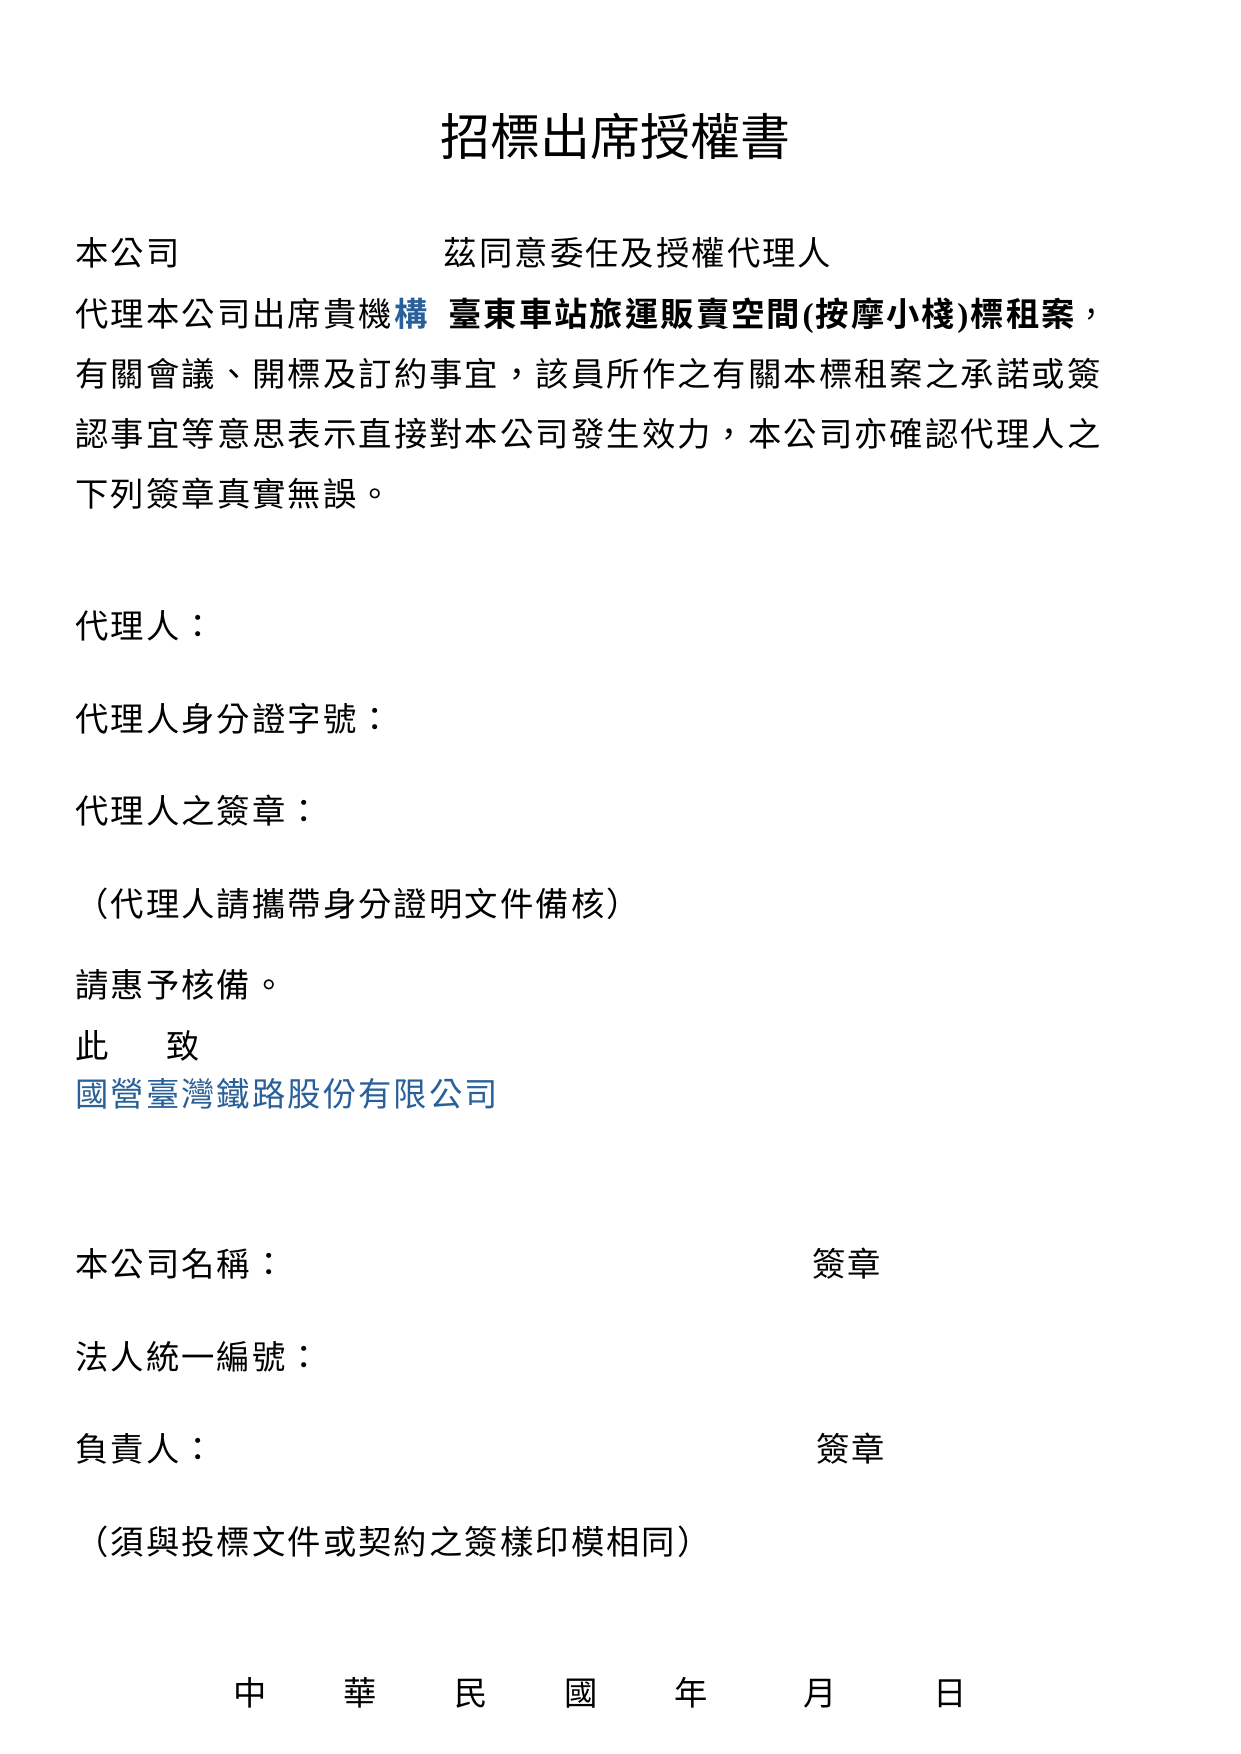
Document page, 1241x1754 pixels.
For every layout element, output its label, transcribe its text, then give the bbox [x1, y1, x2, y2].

text 中 華 民 國 年 月 日 [75, 1648, 1125, 1715]
text （代理人請攜帶身分證明文件備核） [75, 866, 1051, 929]
text 招標出席授權書 [262, 98, 937, 170]
text 本公司 茲同意委任及授權代理人 代理本公司出席貴機構 臺東車站旅運販賣空間(按摩小棧)標租案，有關會議、開標及訂約事宜，該員所作之有關本標租案之承諾或簽認事宜等意思表示直接對本公司發生效力，本公司亦確認代理人之下列簽章真實無誤。 [75, 227, 1121, 516]
text （須與投標文件或契約之簽樣印模相同） [75, 1504, 1000, 1567]
text 此 致 [75, 1022, 1000, 1068]
text 國營臺灣鐵路股份有限公司 [75, 1068, 1073, 1116]
text 本公司名稱： 簽章 [75, 1227, 1000, 1289]
text 法人統一編號： [75, 1319, 1000, 1382]
text 請惠予核備。 [75, 959, 1000, 1007]
text 負責人： 簽章 [75, 1412, 1000, 1474]
text 代理人之簽章： [75, 774, 1051, 836]
text 代理人： [75, 589, 1051, 651]
text 代理人身分證字號： [75, 681, 1051, 744]
